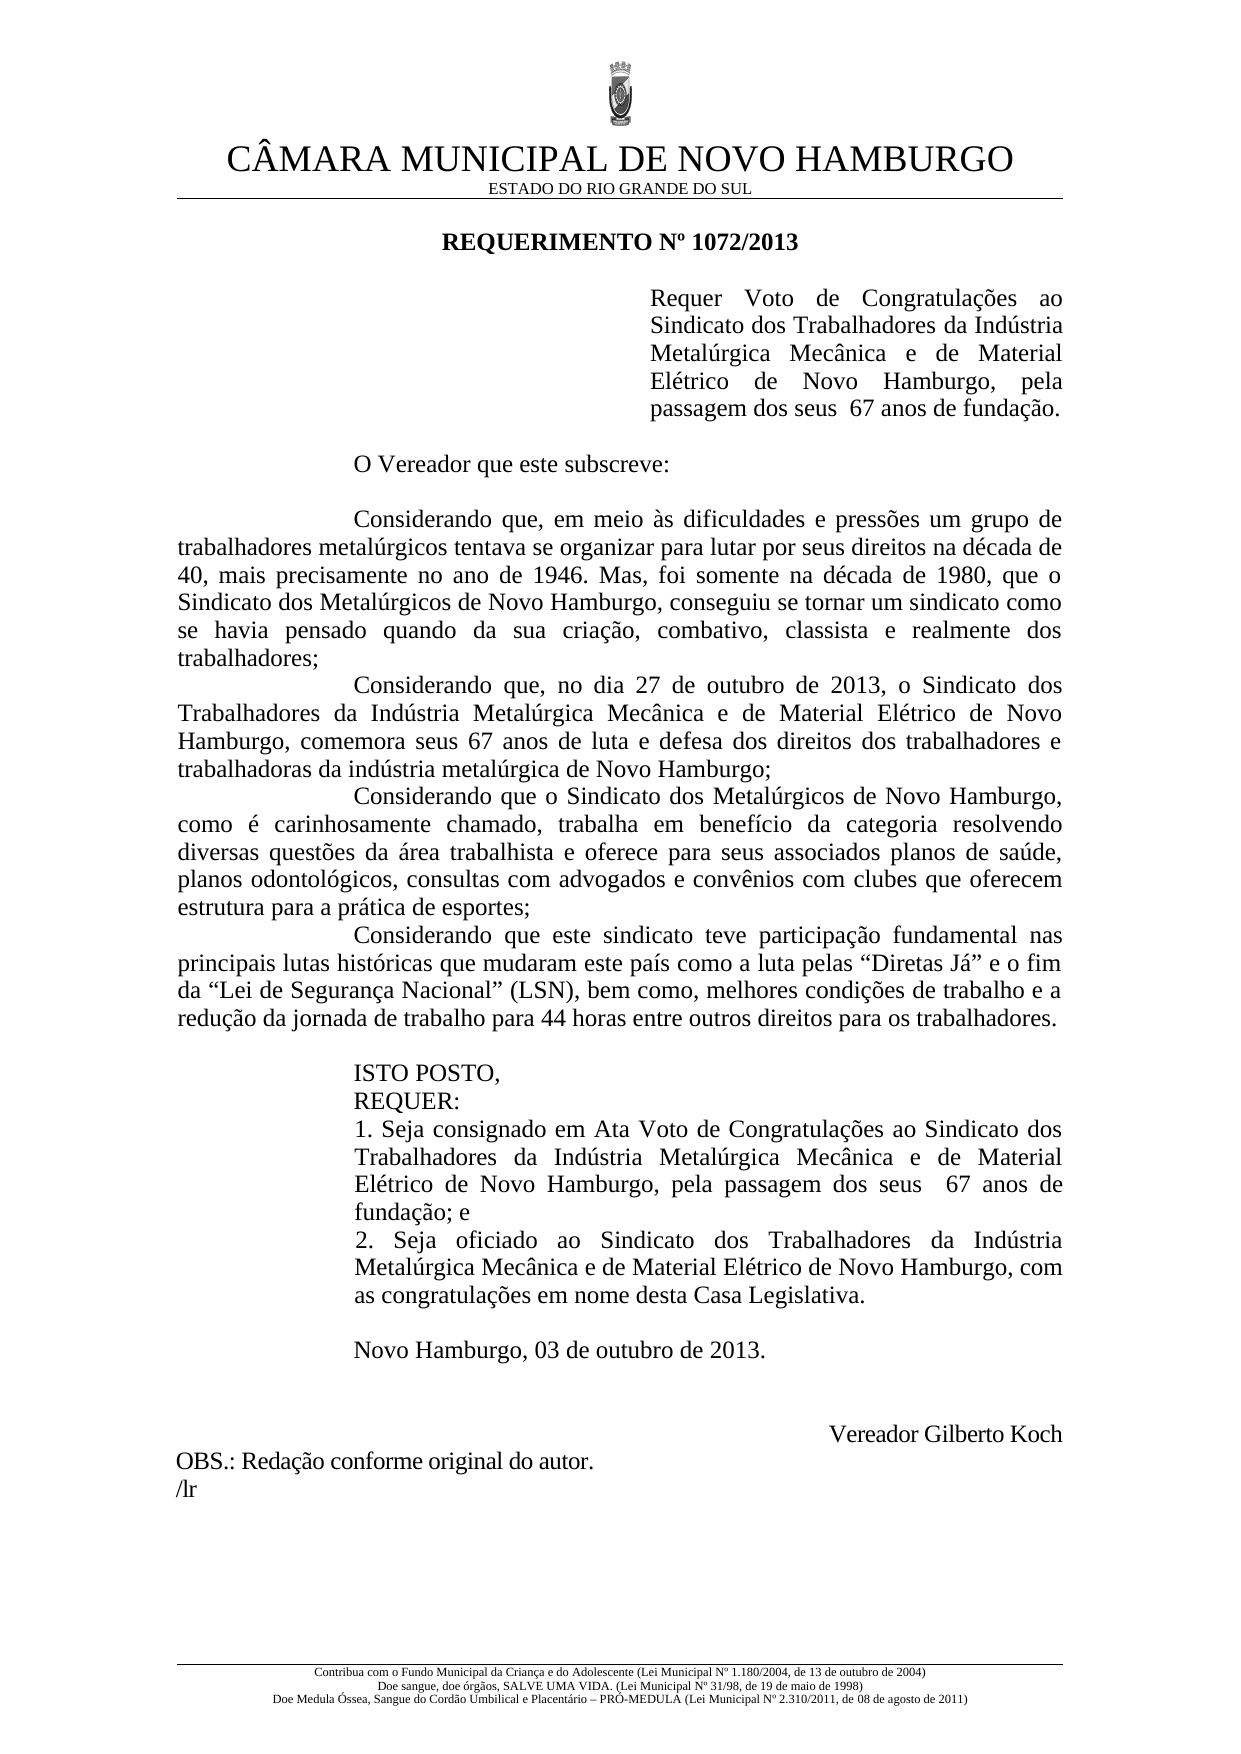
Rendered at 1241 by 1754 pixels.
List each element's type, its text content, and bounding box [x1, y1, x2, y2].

text /lr [176, 1475, 1063, 1503]
text Considerando que, no dia 27 de outubro de 2013, o Sindicato dos Trabalhadores da Indústria Metalúrgica Mecânica e de Material Elétrico de Novo Hamburgo, comemora seus 67 anos de luta e defesa dos direitos dos trabalhadores e trabalhadoras da indústria metalúrgica de Novo Hamburgo; [177, 672, 1063, 782]
text REQUERIMENTO Nº 1072/2013 [177, 228, 1063, 256]
text Considerando que, em meio às dificuldades e pressões um grupo de trabalhadores metalúrgicos tentava se organizar para lutar por seus direitos na década de 40, mais precisamente no ano de 1946. Mas, foi somente na década de 1980, que o Sindicato dos Metalúrgicos de Novo Hamburgo, conseguiu se tornar um sindicato como se havia pensado quando da sua criação, combativo, classista e realmente dos trabalhadores; [177, 505, 1063, 672]
text Considerando que o Sindicato dos Metalúrgicos de Novo Hamburgo, como é carinhosamente chamado, trabalha em benefício da categoria resolvendo diversas questões da área trabalhista e oferece para seus associados planos de saúde, planos odontológicos, consultas com advogados e convênios com clubes que oferecem estrutura para a prática de esportes; [177, 782, 1063, 921]
text O Vereador que este subscreve: [177, 450, 1063, 478]
text Considerando que este sindicato teve participação fundamental nas principais lutas históricas que mudaram este país como a luta pelas “Diretas Já” e o fim da “Lei de Segurança Nacional” (LSN), bem como, melhores condições de trabalho e a redução da jornada de trabalho para 44 horas entre outros direitos para os trabalhadores. [177, 921, 1063, 1032]
text ISTO POSTO, [177, 1059, 1063, 1087]
text Vereador Gilberto Koch [176, 1420, 1063, 1447]
text 2. Seja oficiado ao Sindicato dos Trabalhadores da Indústria Metalúrgica Mecânica e de Material Elétrico de Novo Hamburgo, com as congratulações em nome desta Casa Legislativa. [354, 1226, 1063, 1309]
text 1. Seja consignado em Ata Voto de Congratulações ao Sindicato dos Trabalhadores da Indústria Metalúrgica Mecânica e de Material Elétrico de Novo Hamburgo, pela passagem dos seus 67 anos de fundação; e [354, 1115, 1063, 1226]
text OBS.: Redação conforme original do autor. [176, 1447, 1063, 1475]
text REQUER: [177, 1087, 1063, 1115]
text Requer Voto de Congratulações ao Sindicato dos Trabalhadores da Indústria Metalúrgica Mecânica e de Material Elétrico de Novo Hamburgo, pela passagem dos seus 67 anos de fundação. [650, 284, 1063, 422]
text Novo Hamburgo, 03 de outubro de 2013. [177, 1337, 1063, 1364]
